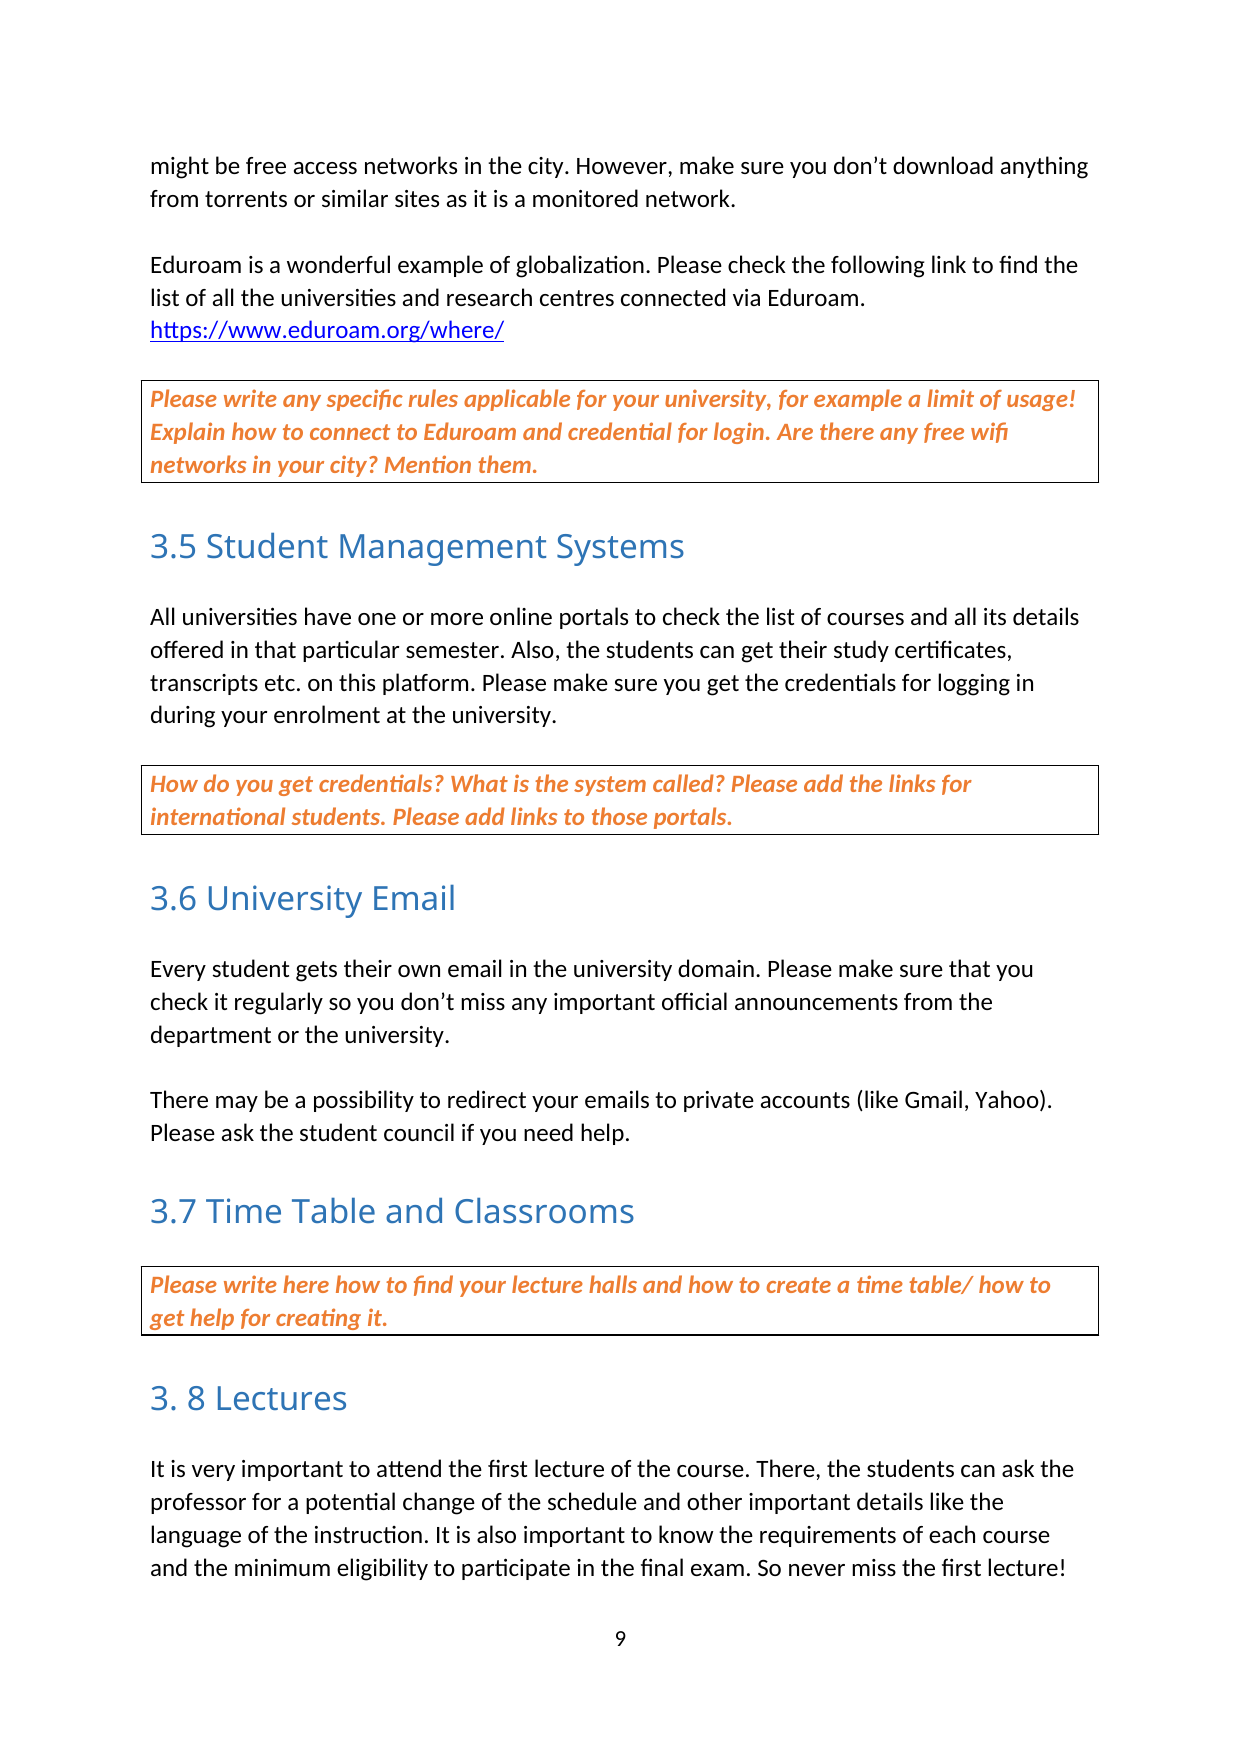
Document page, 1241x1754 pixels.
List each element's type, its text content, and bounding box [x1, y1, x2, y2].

text https://www.eduroam.org/where/ [150, 314, 1090, 345]
subtitle 3.5 Student Management Systems [150, 522, 1090, 568]
text How do you get credentials? What is the system called? Please add the links for international students. Please add links to those portals. [142, 766, 1098, 834]
subtitle 3. 8 Lectures [150, 1375, 1090, 1420]
text It is very important to attend the first lecture of the course. There, the students can ask the professor for a potential change of the schedule and other important details like the language of the instruction. It is also important to know the requirements of each course and the minimum eligibility to participate in the final exam. So never miss the first lecture! [150, 1453, 1090, 1583]
text Please write here how to find your lecture halls and how to create a time table/ how to get help for creating it. [142, 1267, 1098, 1334]
text All universities have one or more online portals to check the list of courses and all its details offered in that particular semester. Also, the students can get their study certificates, transcripts etc. on this platform. Please make sure you get the credentials for logging in during your enrolment at the university. [150, 601, 1090, 730]
text Every student gets their own email in the university domain. Please make sure that you check it regularly so you don’t miss any important official announcements from the department or the university. [150, 953, 1090, 1049]
subtitle 3.7 Time Table and Classrooms [150, 1187, 1090, 1233]
text Eduroam is a wonderful example of globalization. Please check the following link to find the list of all the universities and research centres connected via Eduroam. [150, 249, 1090, 312]
text There may be a possibility to redirect your emails to private accounts (like Gmail, Yahoo). Please ask the student council if you need help. [150, 1084, 1090, 1148]
text Please write any specific rules applicable for your university, for example a limit of usage! Explain how to connect to Eduroam and credential for login. Are there any free wifi networks in your city? Mention them. [142, 381, 1098, 482]
subtitle 3.6 University Email [150, 874, 1090, 920]
text might be free access networks in the city. However, make sure you don’t download anything from torrents or similar sites as it is a monitored network. [150, 150, 1090, 213]
